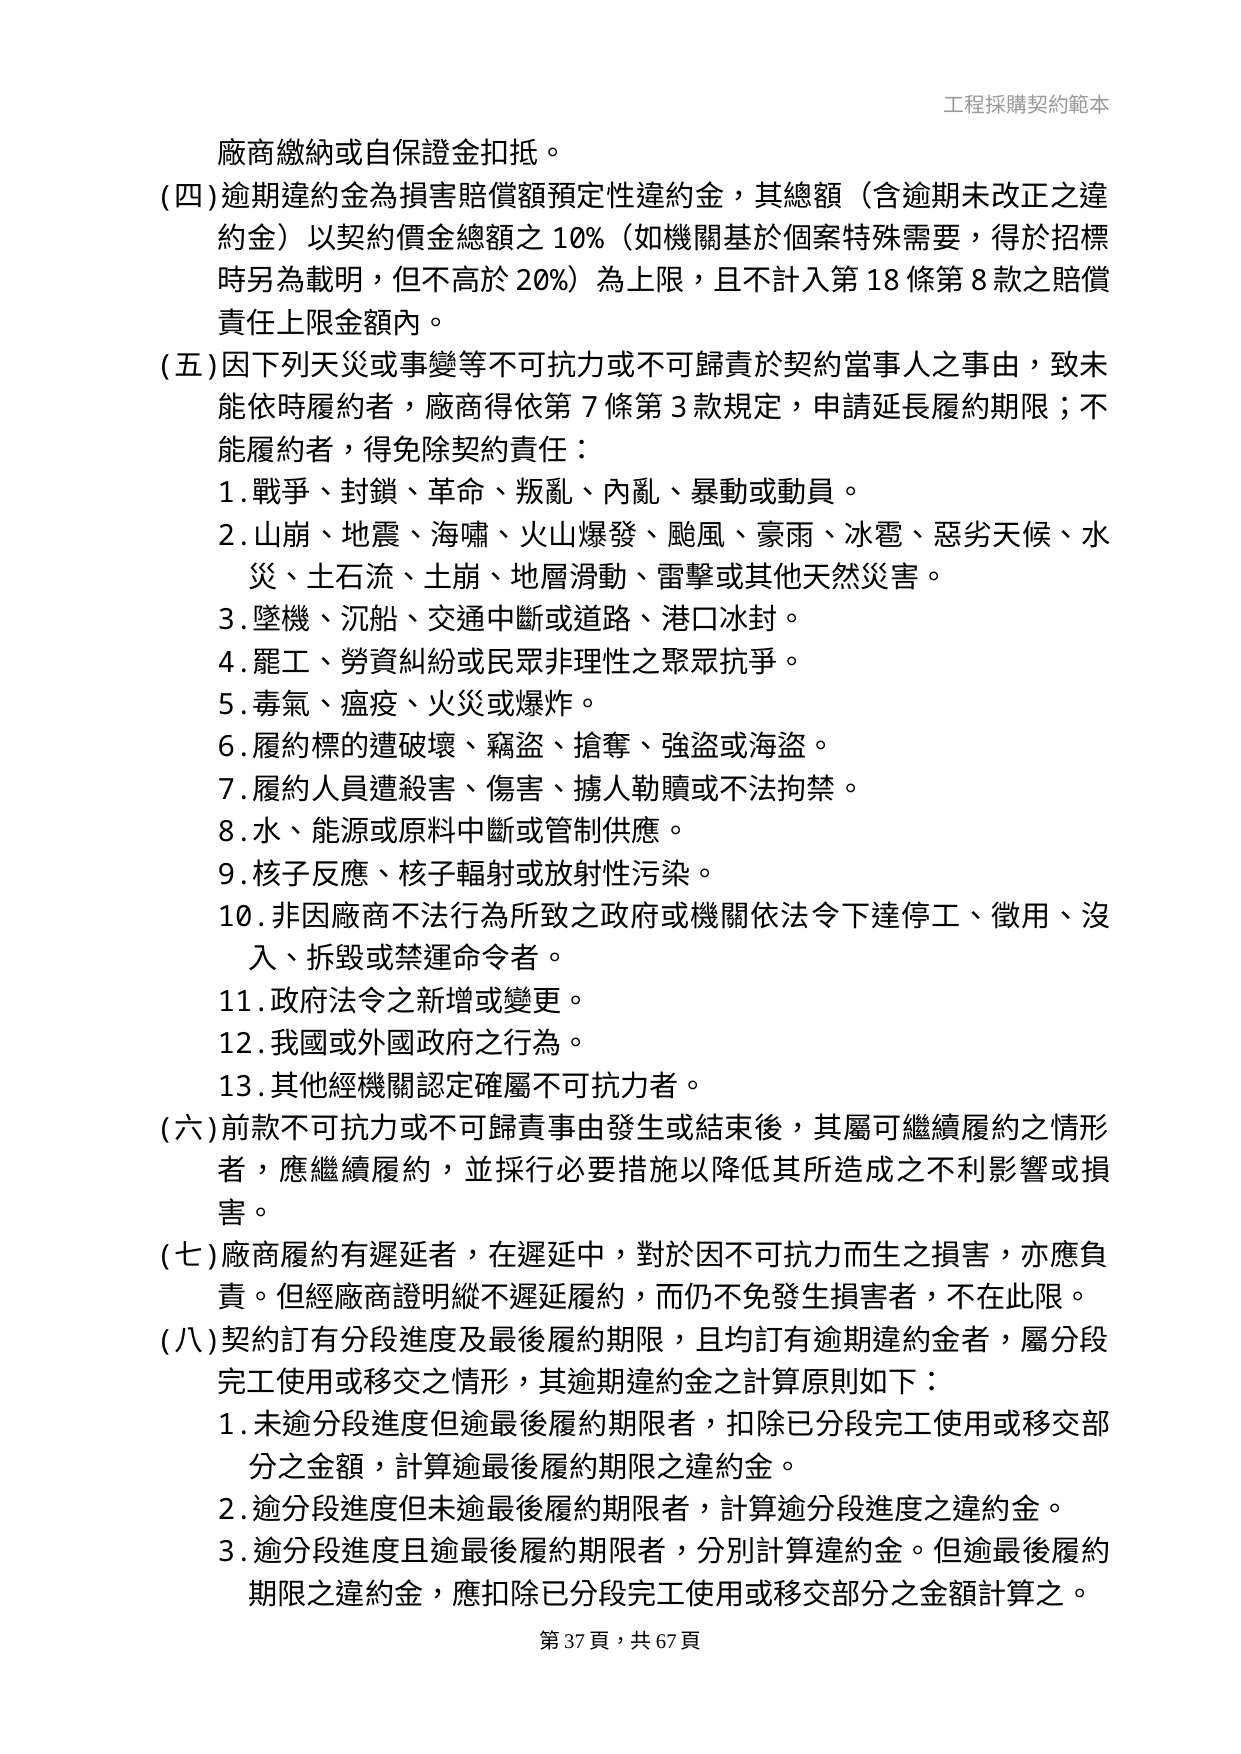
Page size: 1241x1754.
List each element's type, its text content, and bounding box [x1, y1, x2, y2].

text 1.未逾分段進度但逾最後履約期限者，扣除已分段完工使用或移交部分之金額，計算逾最後履約期限之違約金。 [217, 1401, 1110, 1486]
text 2.逾分段進度但未逾最後履約期限者，計算逾分段進度之違約金。 [217, 1486, 1110, 1528]
text 11.政府法令之新增或變更。 [217, 977, 1110, 1020]
text (七)廠商履約有遲延者，在遲延中，對於因不可抗力而生之損害，亦應負責。但經廠商證明縱不遲延履約，而仍不免發生損害者，不在此限。 [156, 1231, 1110, 1316]
text 廠商繳納或自保證金扣抵。 [156, 130, 1110, 172]
text 7.履約人員遭殺害、傷害、擄人勒贖或不法拘禁。 [217, 765, 1110, 808]
text (五)因下列天災或事變等不可抗力或不可歸責於契約當事人之事由，致未能依時履約者，廠商得依第7條第3款規定，申請延長履約期限；不能履約者，得免除契約責任： [156, 342, 1110, 469]
text (八)契約訂有分段進度及最後履約期限，且均訂有逾期違約金者，屬分段完工使用或移交之情形，其逾期違約金之計算原則如下： [156, 1316, 1110, 1401]
text 3.逾分段進度且逾最後履約期限者，分別計算違約金。但逾最後履約期限之違約金，應扣除已分段完工使用或移交部分之金額計算之。 [217, 1528, 1110, 1613]
text 8.水、能源或原料中斷或管制供應。 [217, 808, 1110, 850]
text 4.罷工、勞資糾紛或民眾非理性之聚眾抗爭。 [217, 638, 1110, 681]
text 13.其他經機關認定確屬不可抗力者。 [217, 1062, 1110, 1104]
text 1.戰爭、封鎖、革命、叛亂、內亂、暴動或動員。 [217, 469, 1110, 511]
text 3.墜機、沉船、交通中斷或道路、港口冰封。 [217, 596, 1110, 638]
text 6.履約標的遭破壞、竊盜、搶奪、強盜或海盜。 [217, 723, 1110, 765]
text 2.山崩、地震、海嘯、火山爆發、颱風、豪雨、冰雹、惡劣天候、水災、土石流、土崩、地層滑動、雷擊或其他天然災害。 [217, 511, 1110, 596]
text (六)前款不可抗力或不可歸責事由發生或結束後，其屬可繼續履約之情形者，應繼續履約，並採行必要措施以降低其所造成之不利影響或損害。 [156, 1104, 1110, 1231]
text 9.核子反應、核子輻射或放射性污染。 [217, 850, 1110, 893]
text (四)逾期違約金為損害賠償額預定性違約金，其總額（含逾期未改正之違約金）以契約價金總額之10%（如機關基於個案特殊需要，得於招標時另為載明，但不高於20%）為上限，且不計入第18條第8款之賠償責任上限金額內。 [156, 172, 1110, 342]
text 12.我國或外國政府之行為。 [217, 1020, 1110, 1062]
text 5.毒氣、瘟疫、火災或爆炸。 [217, 681, 1110, 723]
text 10.非因廠商不法行為所致之政府或機關依法令下達停工、徵用、沒入、拆毀或禁運命令者。 [217, 893, 1110, 977]
